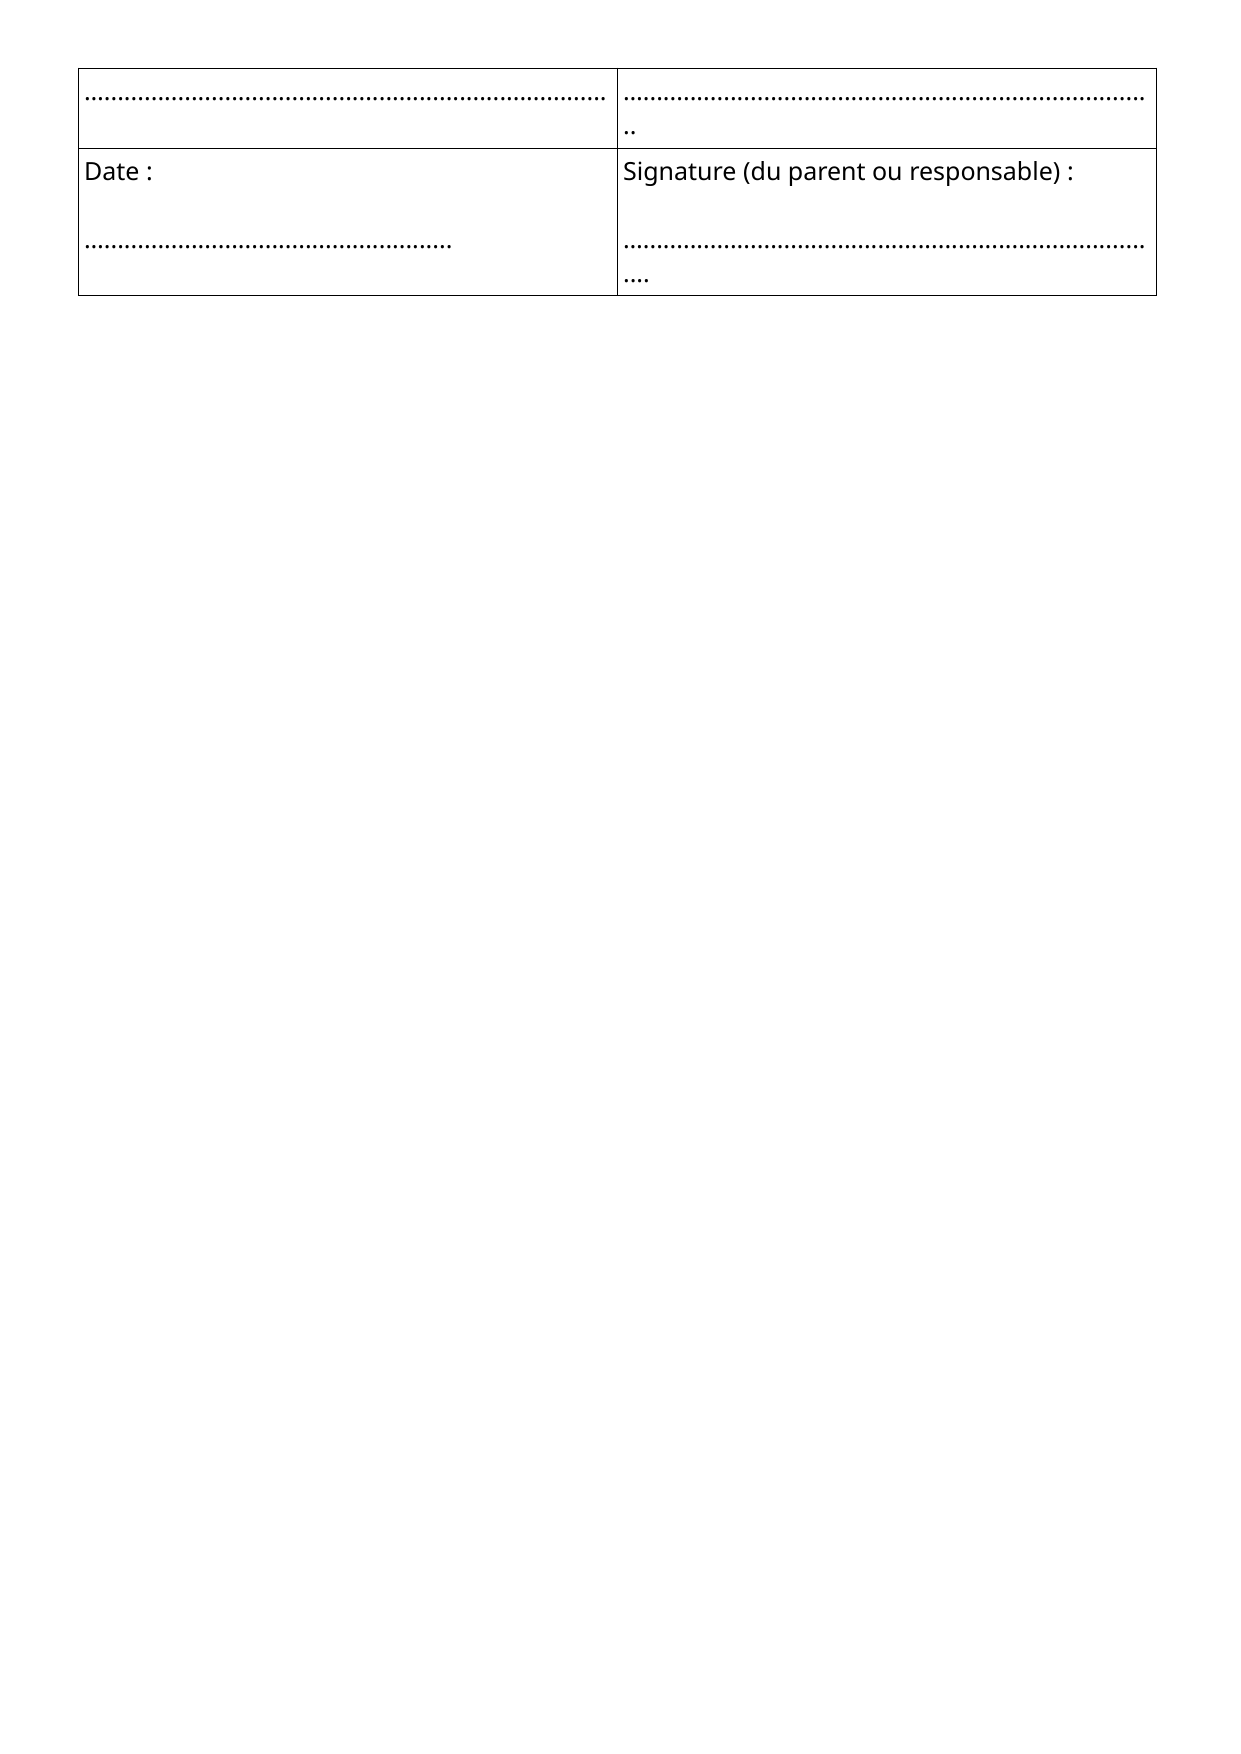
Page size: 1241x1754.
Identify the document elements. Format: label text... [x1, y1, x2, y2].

table_header …........................................................................... [79, 69, 617, 147]
table_header …............................................................................. [618, 69, 1156, 147]
table_cell Signature (du parent ou responsable) : …............................................................................... [618, 149, 1156, 295]
table_cell Date : ….................................................... [79, 149, 617, 295]
